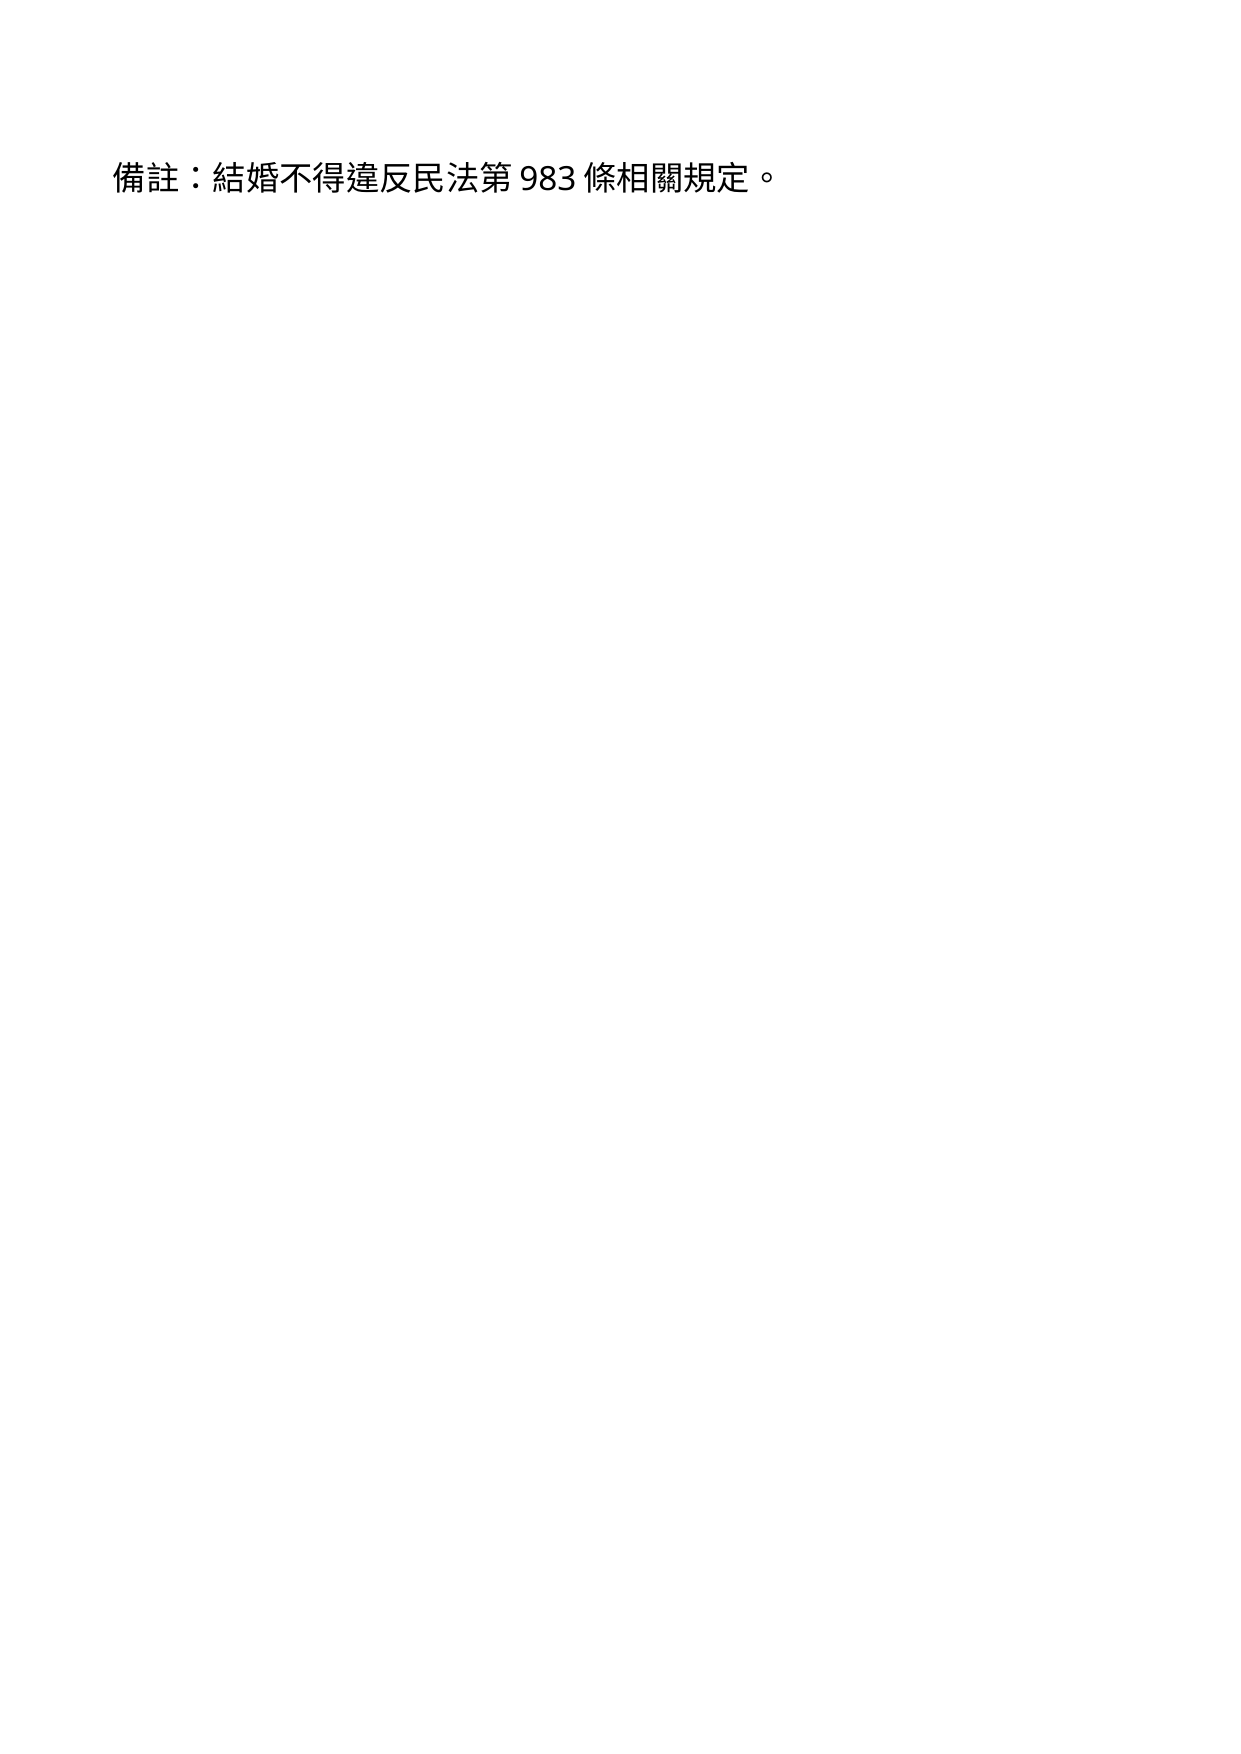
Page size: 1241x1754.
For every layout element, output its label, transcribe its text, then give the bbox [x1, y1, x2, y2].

text 備註：結婚不得違反民法第983條相關規定。 [112, 144, 1125, 209]
